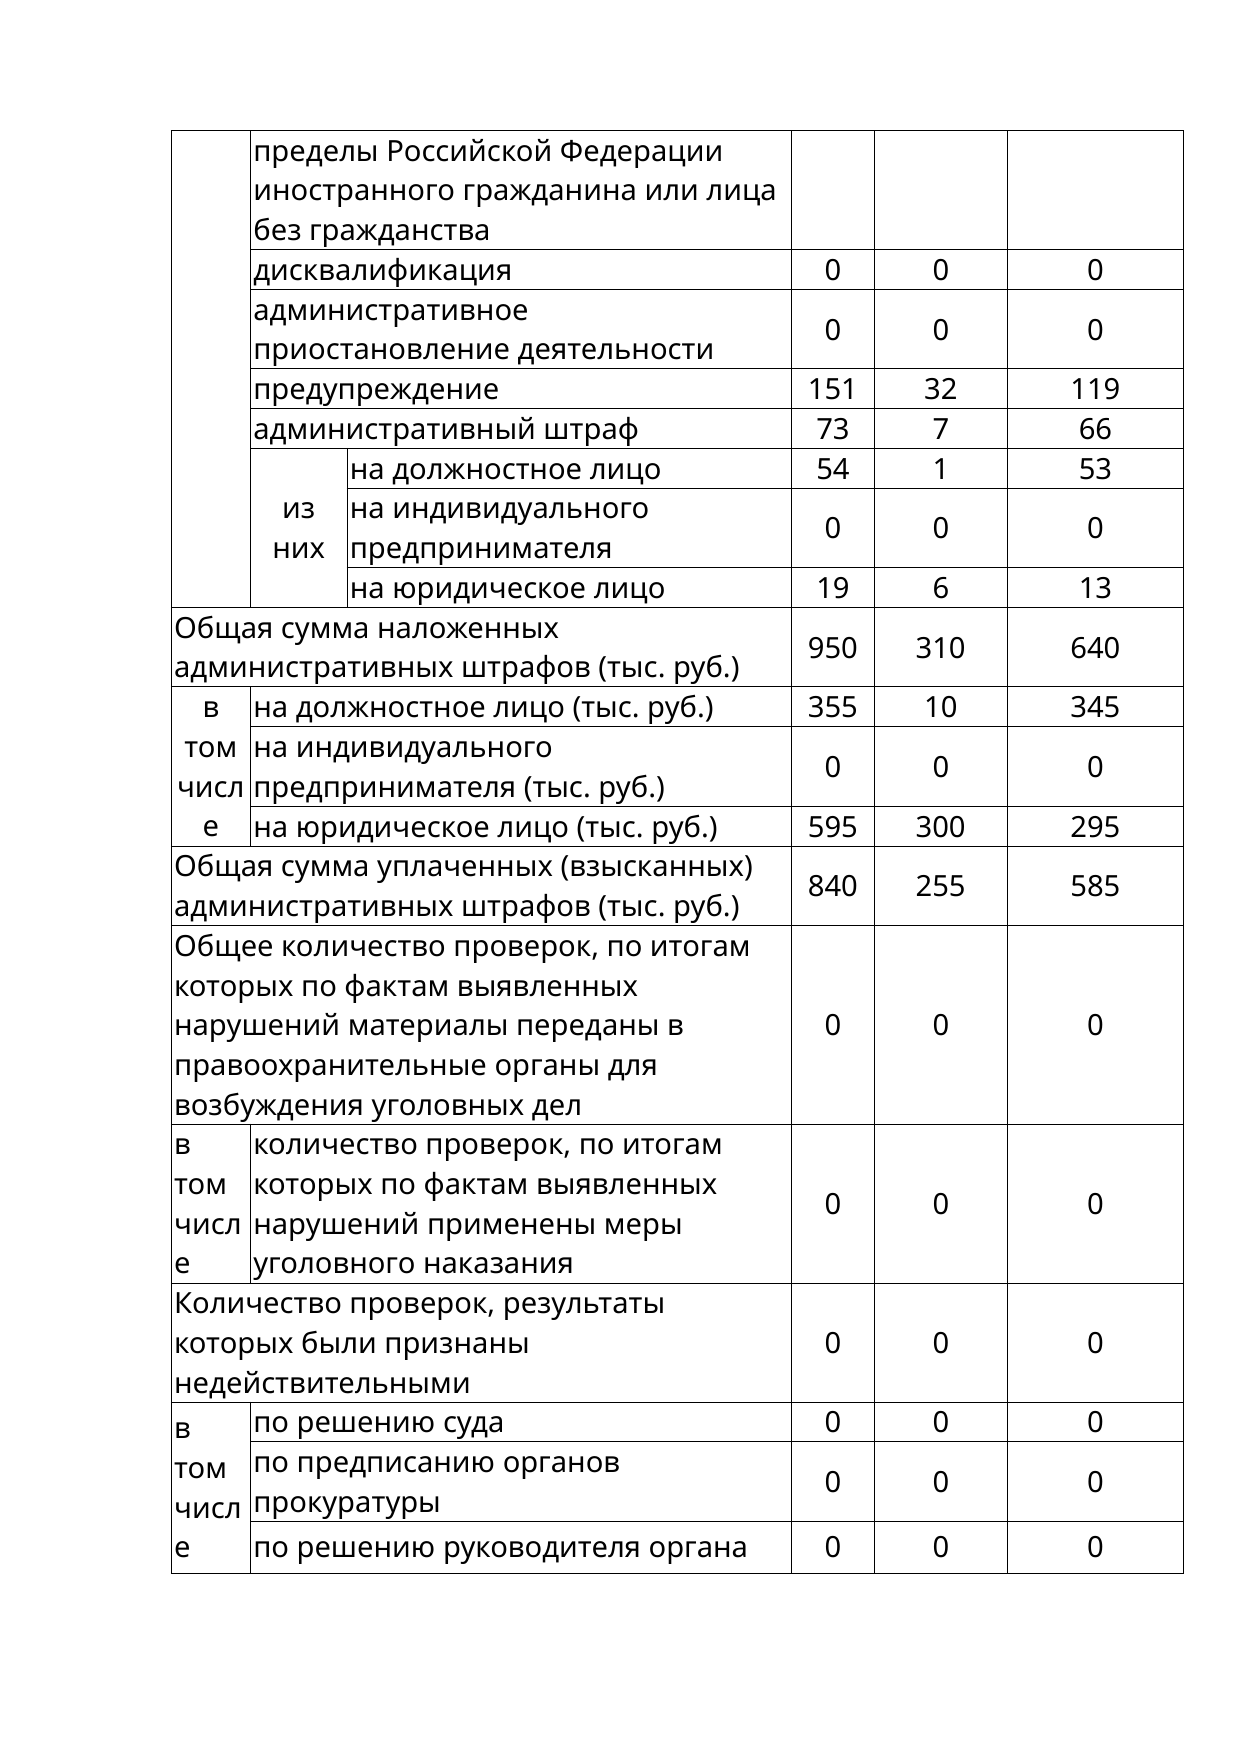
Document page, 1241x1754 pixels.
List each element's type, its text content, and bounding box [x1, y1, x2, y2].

table_cell Общее количество проверок, по итогам которых по фактам выявленных нарушений материалы переданы в правоохранительные органы для возбуждения уголовных дел [172, 926, 791, 1123]
table_cell 0 [1008, 1125, 1183, 1282]
table_cell 0 [1008, 250, 1183, 289]
table_cell 0 [875, 250, 1007, 289]
table_cell 7 [875, 409, 1007, 448]
table_cell 0 [792, 1284, 874, 1402]
table_cell 0 [792, 250, 874, 289]
table_cell [172, 131, 250, 607]
table_cell 840 [792, 847, 874, 925]
table_cell 0 [792, 926, 874, 1123]
table_cell Количество проверок, результаты которых были признаны недействительными [172, 1284, 791, 1402]
table_cell административное приостановление деятельности [251, 290, 791, 368]
table_cell 310 [875, 608, 1007, 686]
table_cell 6 [875, 568, 1007, 607]
table_cell на должностное лицо (тыс. руб.) [251, 687, 791, 726]
table_cell 0 [1008, 1284, 1183, 1402]
table_cell 19 [792, 568, 874, 607]
table_cell 0 [1008, 489, 1183, 567]
table_cell 585 [1008, 847, 1183, 925]
table_cell в том числе [172, 1125, 250, 1282]
table_cell 10 [875, 687, 1007, 726]
table_cell 0 [875, 1284, 1007, 1402]
table_cell 0 [875, 489, 1007, 567]
table_cell из них [251, 449, 347, 607]
table_cell 0 [1008, 1522, 1183, 1572]
table_cell 0 [792, 1125, 874, 1282]
table_cell 0 [875, 1522, 1007, 1572]
table_cell [875, 131, 1007, 249]
table_cell на индивидуального предпринимателя (тыс. руб.) [251, 727, 791, 806]
table_cell 255 [875, 847, 1007, 925]
table_cell дисквалификация [251, 250, 791, 289]
table_cell 13 [1008, 568, 1183, 607]
table_cell предупреждение [251, 369, 791, 408]
table_cell 0 [792, 1442, 874, 1521]
table_cell [792, 131, 874, 249]
table_cell по предписанию органов прокуратуры [251, 1442, 791, 1521]
table_cell 0 [792, 489, 874, 567]
table_cell в том числе [172, 1403, 250, 1572]
table_cell 595 [792, 807, 874, 846]
table_cell 0 [792, 1403, 874, 1441]
table_cell 640 [1008, 608, 1183, 686]
table_cell 0 [792, 727, 874, 806]
table_cell на должностное лицо [348, 449, 791, 488]
table_cell 0 [792, 1522, 874, 1572]
table_cell 73 [792, 409, 874, 448]
table_cell по решению руководителя органа [251, 1522, 791, 1572]
table_cell 0 [875, 1442, 1007, 1521]
table_cell 0 [875, 1403, 1007, 1441]
table_cell количество проверок, по итогам которых по фактам выявленных нарушений применены меры уголовного наказания [251, 1125, 791, 1282]
table_cell 53 [1008, 449, 1183, 488]
table_cell [1008, 131, 1183, 249]
table_cell 32 [875, 369, 1007, 408]
table_cell 54 [792, 449, 874, 488]
table_cell 0 [1008, 1403, 1183, 1441]
table_cell 0 [875, 926, 1007, 1123]
table_cell в том числе [172, 687, 250, 846]
table_cell 0 [1008, 727, 1183, 806]
table_cell пределы Российской Федерации иностранного гражданина или лица без гражданства [251, 131, 791, 249]
table_cell 0 [1008, 926, 1183, 1123]
table_cell 0 [792, 290, 874, 368]
table_cell 0 [1008, 1442, 1183, 1521]
table_cell на индивидуального предпринимателя [348, 489, 791, 567]
table_cell 119 [1008, 369, 1183, 408]
table_cell 151 [792, 369, 874, 408]
table_cell 0 [1008, 290, 1183, 368]
table_cell Общая сумма уплаченных (взысканных) административных штрафов (тыс. руб.) [172, 847, 791, 925]
table_cell 300 [875, 807, 1007, 846]
table_cell 295 [1008, 807, 1183, 846]
table_cell на юридическое лицо (тыс. руб.) [251, 807, 791, 846]
table_cell 1 [875, 449, 1007, 488]
table_cell 0 [875, 1125, 1007, 1282]
table_cell административный штраф [251, 409, 791, 448]
table_cell 355 [792, 687, 874, 726]
table_cell 0 [875, 727, 1007, 806]
table_cell 950 [792, 608, 874, 686]
table_cell на юридическое лицо [348, 568, 791, 607]
table_cell 345 [1008, 687, 1183, 726]
table_cell 0 [875, 290, 1007, 368]
table_cell по решению суда [251, 1403, 791, 1441]
table_cell Общая сумма наложенных административных штрафов (тыс. руб.) [172, 608, 791, 686]
table_cell 66 [1008, 409, 1183, 448]
